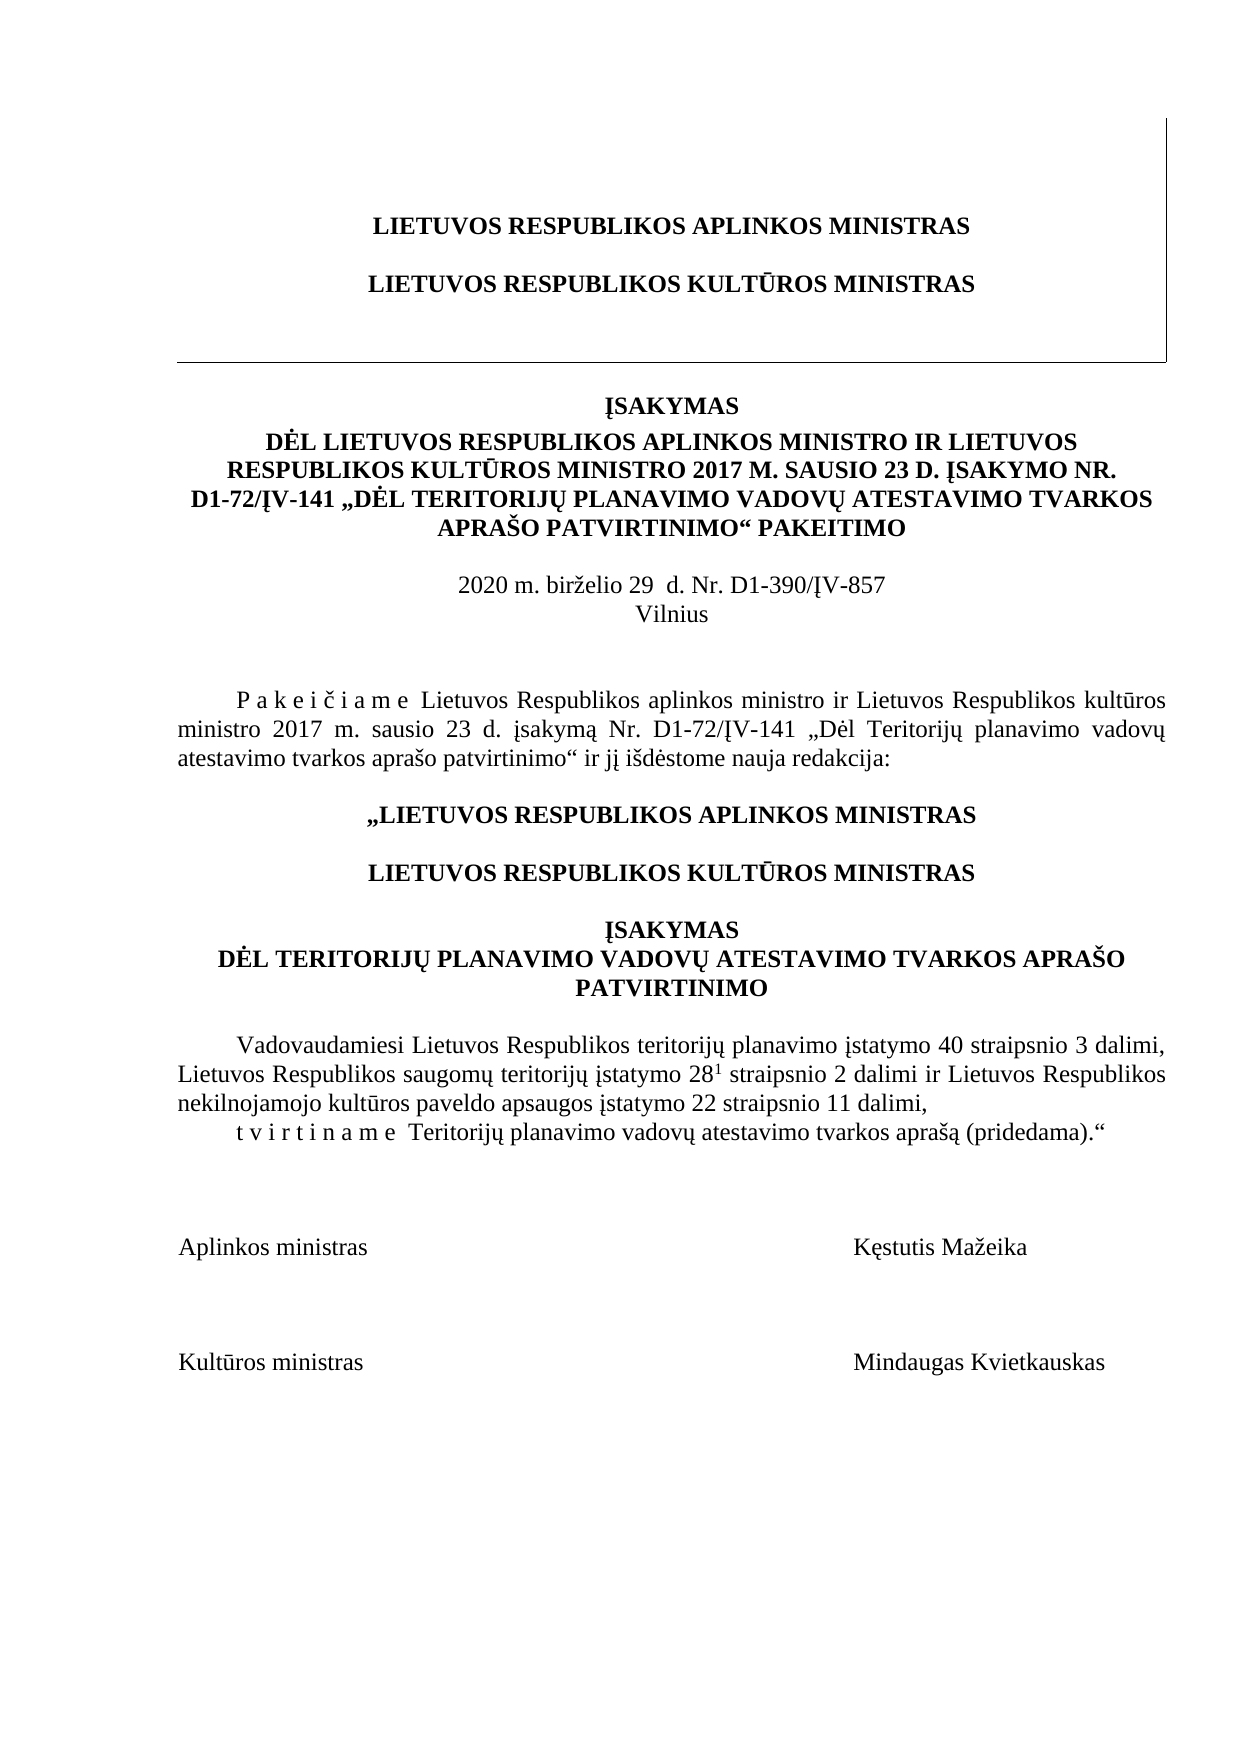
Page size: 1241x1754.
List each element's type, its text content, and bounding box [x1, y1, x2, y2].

text LIETUVOS RESPUBLIKOS KULTŪROS MINISTRAS [177, 269, 1166, 362]
text Vadovaudamiesi Lietuvos Respublikos teritorijų planavimo įstatymo 40 straipsnio 3 dalimi, Lietuvos Respublikos saugomų teritorijų įstatymo 281 straipsnio 2 dalimi ir Lietuvos Respublikos nekilnojamojo kultūros paveldo apsaugos įstatymo 22 straipsnio 11 dalimi, [177, 1031, 1166, 1117]
text ĮSAKYMAS [177, 916, 1166, 944]
text P a k e i č i a m e Lietuvos Respublikos aplinkos ministro ir Lietuvos Respublikos kultūros ministro 2017 m. sausio 23 d. įsakymą Nr. D1-72/ĮV-141 „Dėl Teritorijų planavimo vadovų atestavimo tvarkos aprašo patvirtinimo“ ir jį išdėstome nauja redakcija: [177, 686, 1166, 772]
text Vilnius [177, 599, 1166, 628]
text DĖL LIETUVOS RESPUBLIKOS APLINKOS MINISTRO IR LIETUVOS RESPUBLIKOS KULTŪROS MINISTRO 2017 M. SAUSIO 23 D. ĮSAKYMO NR. D1-72/ĮV-141 „DĖL TERITORIJŲ PLANAVIMO VADOVŲ ATESTAVIMO TVARKOS APRAŠO PATVIRTINIMO“ PAKEITIMO [177, 427, 1166, 542]
text t v i r t i n a m e Teritorijų planavimo vadovų atestavimo tvarkos aprašą (pridedama).“ [177, 1117, 1166, 1146]
text DĖL TERITORIJŲ PLANAVIMO VADOVŲ ATESTAVIMO TVARKOS APRAŠO PATVIRTINIMO [177, 944, 1166, 1002]
text „LIETUVOS RESPUBLIKOS APLINKOS MINISTRAS [177, 801, 1166, 829]
text 2020 m. birželio 29 d. Nr. D1-390/ĮV-857 [177, 571, 1166, 599]
text Kultūros ministras Mindaugas Kvietkauskas [178, 1347, 1163, 1376]
text ĮSAKYMAS [177, 391, 1166, 419]
text LIETUVOS RESPUBLIKOS APLINKOS MINISTRAS [177, 211, 1166, 240]
text Aplinkos ministras Kęstutis Mažeika [178, 1232, 1163, 1261]
text LIETUVOS RESPUBLIKOS KULTŪROS MINISTRAS [177, 858, 1166, 887]
